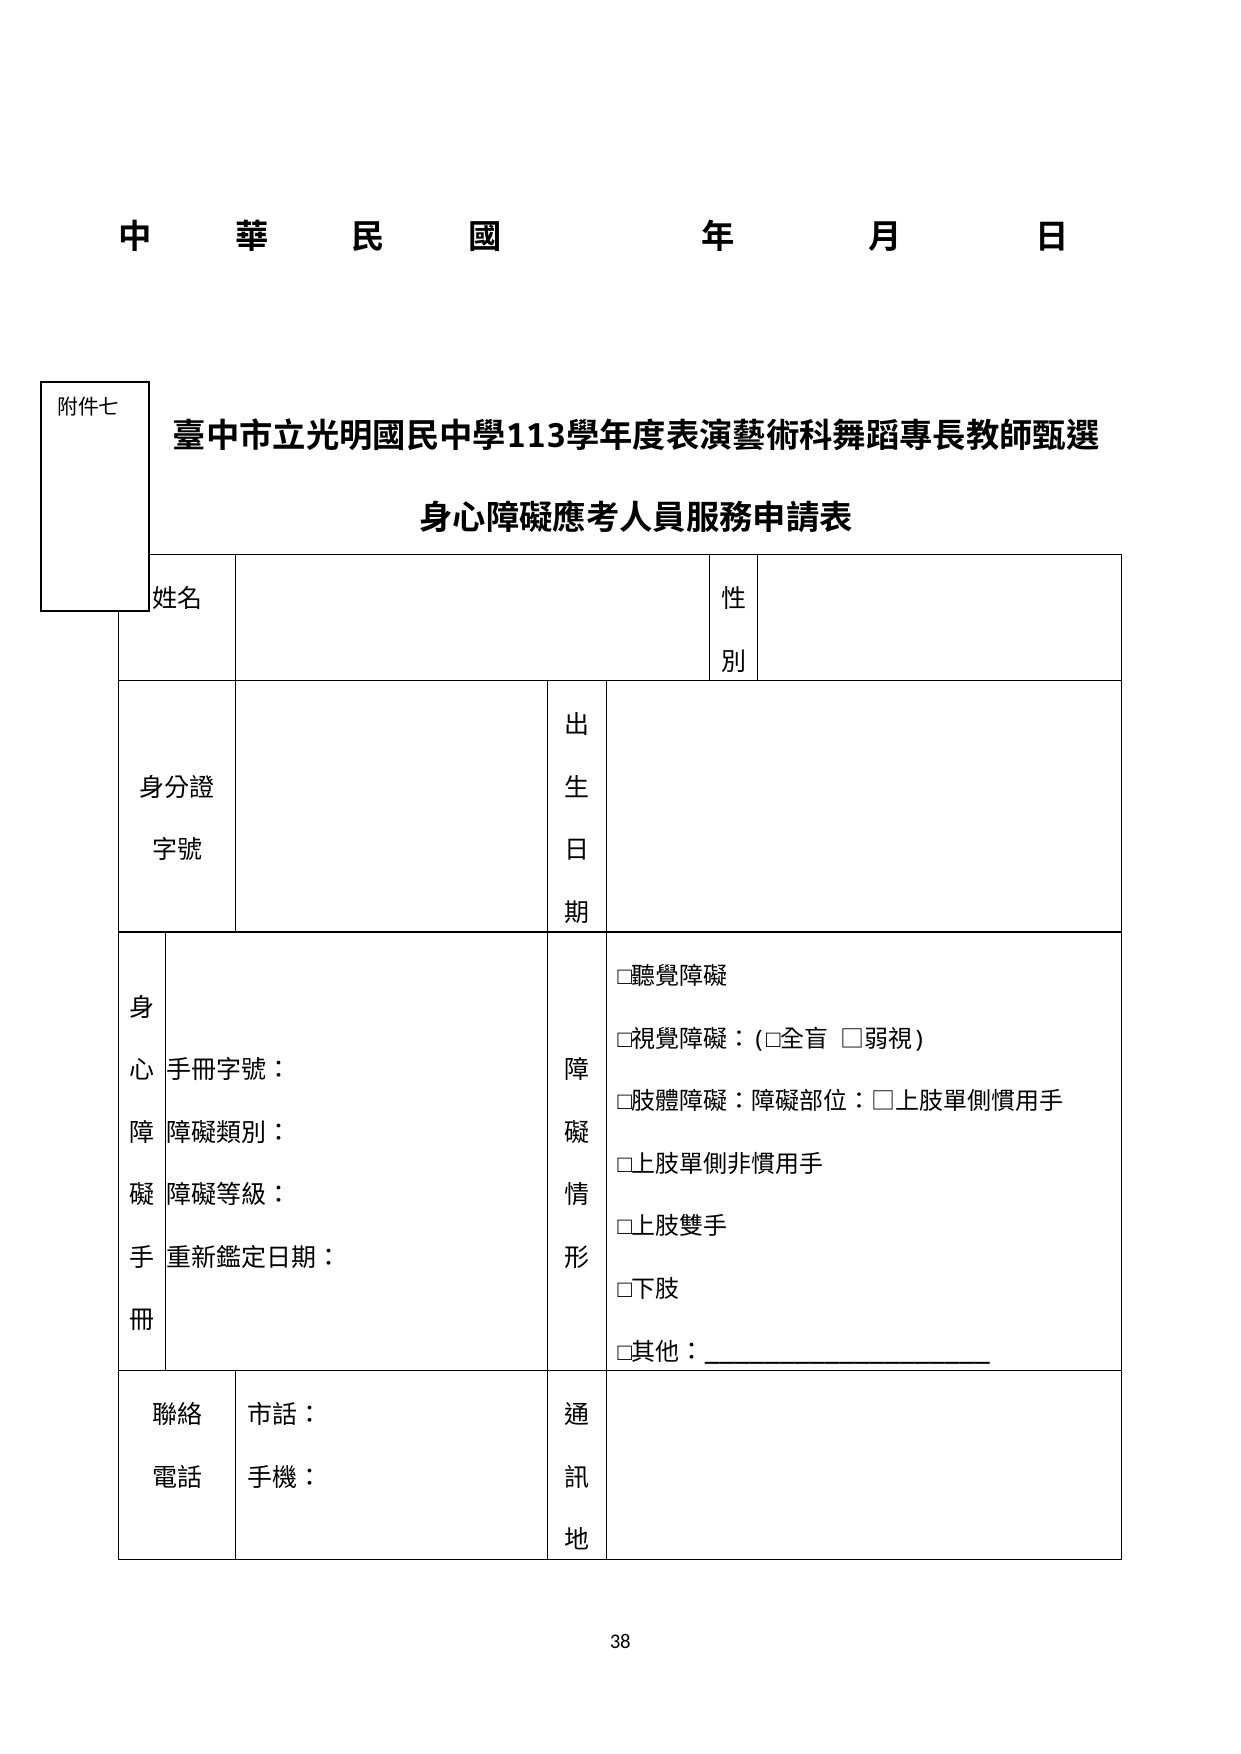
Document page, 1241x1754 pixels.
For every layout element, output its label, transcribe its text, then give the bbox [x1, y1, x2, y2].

text 臺中市立光明國民中學113學年度表演藝術科舞蹈專長教師甄選 [150, 392, 1122, 454]
text 中 華 民 國 年 月 日 [118, 192, 1122, 254]
table_cell 障礙情形 [548, 933, 606, 1370]
table_cell [607, 681, 1121, 931]
table_cell [607, 1371, 1121, 1558]
table_cell [236, 681, 547, 931]
table_cell 手冊字號： 障礙類別： 障礙等級： 重新鑑定日期： [166, 933, 547, 1370]
table_cell □聽覺障礙 □視覺障礙：(□全盲 □弱視) □肢體障礙：障礙部位：□上肢單側慣用手 □上肢單側非慣用手 □上肢雙手 □下肢 □其他：___________________ [607, 933, 1121, 1370]
text 附件七 [57, 390, 133, 421]
table_cell 身分證字號 [119, 681, 235, 931]
table_cell 市話： 手機： [236, 1371, 547, 1558]
table_header [236, 555, 709, 680]
table_cell 出生日期 [548, 681, 606, 931]
text [42, 383, 148, 610]
text 身心障礙應考人員服務申請表 [150, 473, 1122, 536]
table_header [758, 555, 1121, 680]
table_cell 通訊地 [548, 1371, 606, 1558]
table_cell 身心障礙手冊 [119, 933, 165, 1370]
table_header 姓名 [119, 555, 235, 680]
table_header 性別 [710, 555, 757, 680]
table_cell 聯絡 電話 [119, 1371, 235, 1558]
